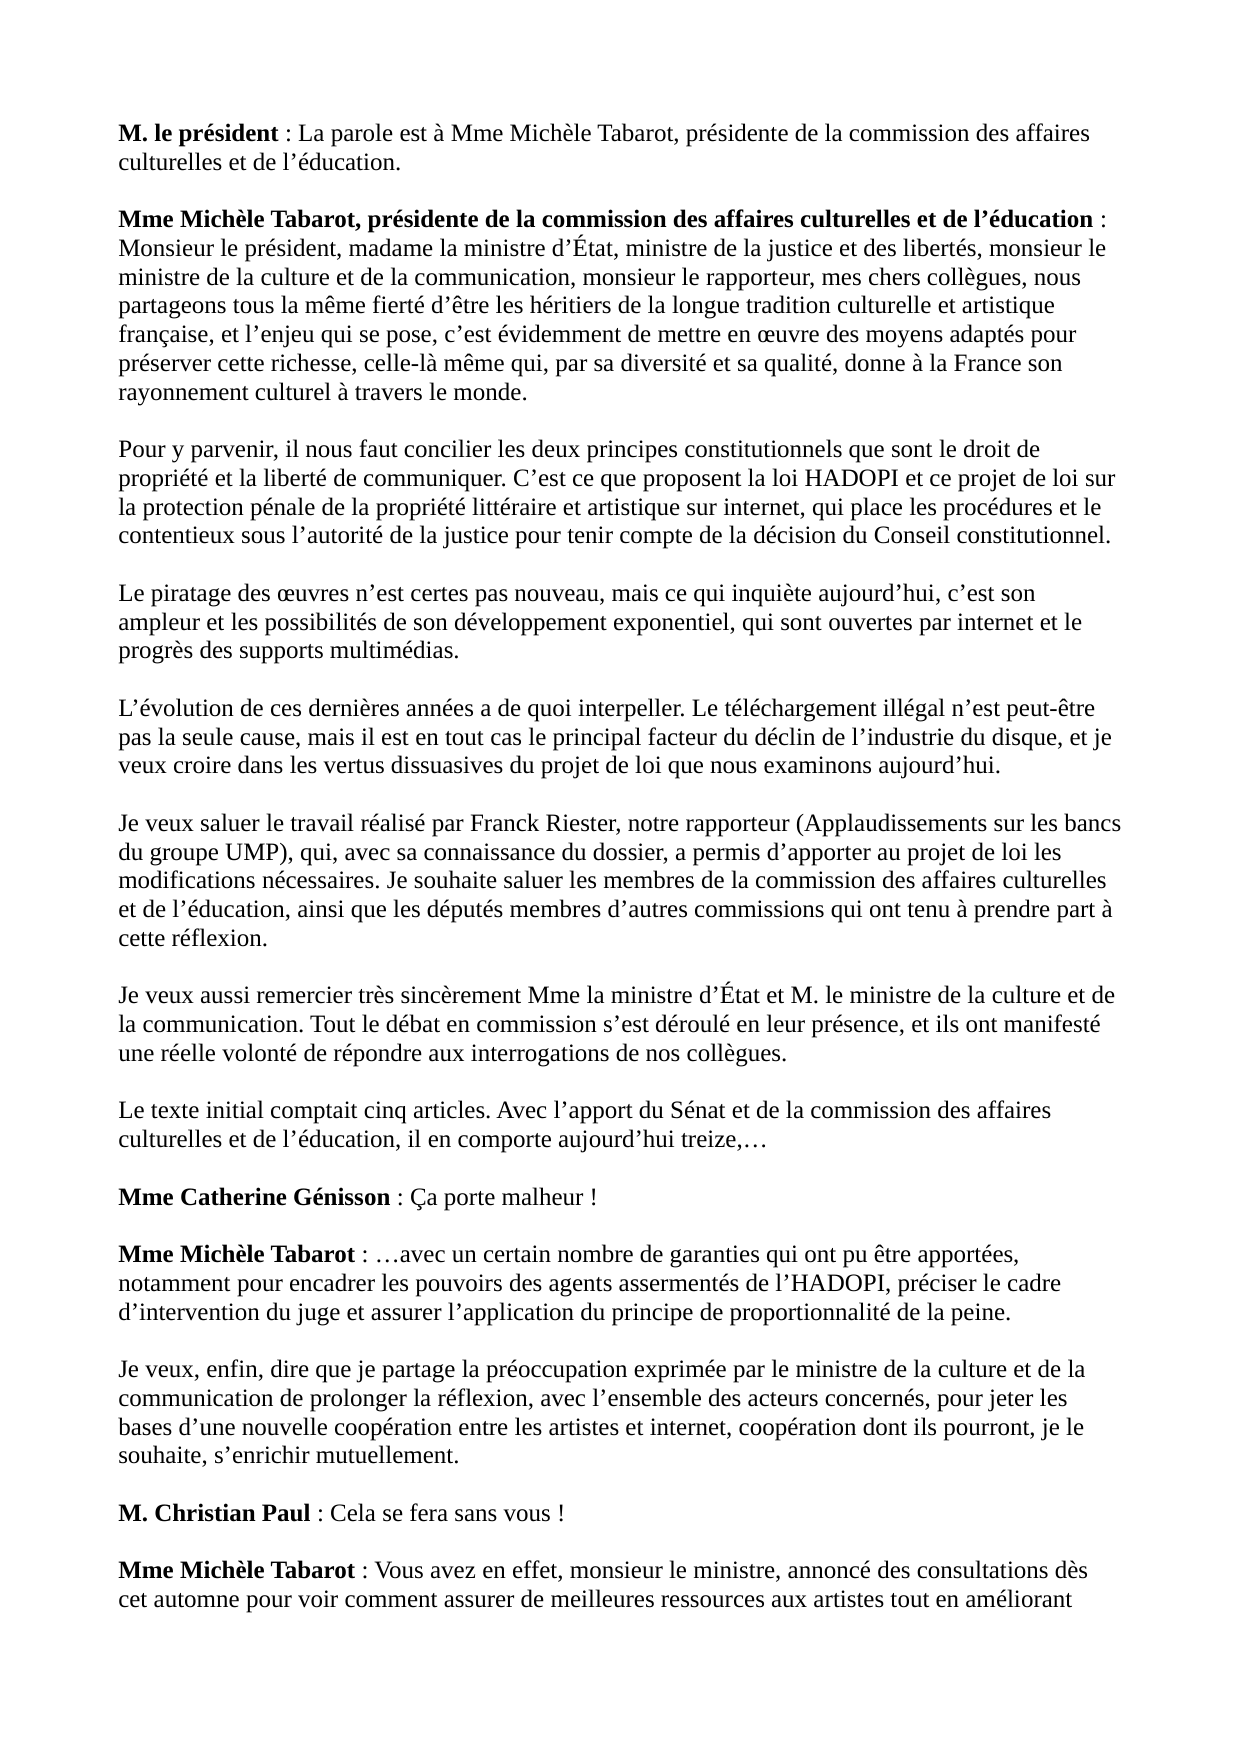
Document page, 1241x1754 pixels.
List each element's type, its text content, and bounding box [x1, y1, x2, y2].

text M. le président : La parole est à Mme Michèle Tabarot, présidente de la commission des affaires culturelles et de l’éducation. [118, 118, 1122, 176]
text Mme Catherine Génisson : Ça porte malheur ! [118, 1182, 1122, 1211]
text Mme Michèle Tabarot : …avec un certain nombre de garanties qui ont pu être apportées, notamment pour encadrer les pouvoirs des agents assermentés de l’HADOPI, préciser le cadre d’intervention du juge et assurer l’application du principe de proportionnalité de la peine. [118, 1239, 1122, 1326]
text Le piratage des œuvres n’est certes pas nouveau, mais ce qui inquiète aujourd’hui, c’est son ampleur et les possibilités de son développement exponentiel, qui sont ouvertes par internet et le progrès des supports multimédias. [118, 578, 1122, 664]
text L’évolution de ces dernières années a de quoi interpeller. Le téléchargement illégal n’est peut-être pas la seule cause, mais il est en tout cas le principal facteur du déclin de l’industrie du disque, et je veux croire dans les vertus dissuasives du projet de loi que nous examinons aujourd’hui. [118, 693, 1122, 779]
text Pour y parvenir, il nous faut concilier les deux principes constitutionnels que sont le droit de propriété et la liberté de communiquer. C’est ce que proposent la loi HADOPI et ce projet de loi sur la protection pénale de la propriété littéraire et artistique sur internet, qui place les procédures et le contentieux sous l’autorité de la justice pour tenir compte de la décision du Conseil constitutionnel. [118, 434, 1122, 549]
text Mme Michèle Tabarot, présidente de la commission des affaires culturelles et de l’éducation : Monsieur le président, madame la ministre d’État, ministre de la justice et des libertés, monsieur le ministre de la culture et de la communication, monsieur le rapporteur, mes chers collègues, nous partageons tous la même fierté d’être les héritiers de la longue tradition culturelle et artistique française, et l’enjeu qui se pose, c’est évidemment de mettre en œuvre des moyens adaptés pour préserver cette richesse, celle-là même qui, par sa diversité et sa qualité, donne à la France son rayonnement culturel à travers le monde. [118, 204, 1122, 406]
text M. Christian Paul : Cela se fera sans vous ! [118, 1498, 1122, 1527]
text Mme Michèle Tabarot : Vous avez en effet, monsieur le ministre, annoncé des consultations dès cet automne pour voir comment assurer de meilleures ressources aux artistes tout en améliorant [118, 1556, 1122, 1613]
text Je veux, enfin, dire que je partage la préoccupation exprimée par le ministre de la culture et de la communication de prolonger la réflexion, avec l’ensemble des acteurs concernés, pour jeter les bases d’une nouvelle coopération entre les artistes et internet, coopération dont ils pourront, je le souhaite, s’enrichir mutuellement. [118, 1354, 1122, 1469]
text Je veux aussi remercier très sincèrement Mme la ministre d’État et M. le ministre de la culture et de la communication. Tout le débat en commission s’est déroulé en leur présence, et ils ont manifesté une réelle volonté de répondre aux interrogations de nos collègues. [118, 981, 1122, 1067]
text Je veux saluer le travail réalisé par Franck Riester, notre rapporteur (Applaudissements sur les bancs du groupe UMP), qui, avec sa connaissance du dossier, a permis d’apporter au projet de loi les modifications nécessaires. Je souhaite saluer les membres de la commission des affaires culturelles et de l’éducation, ainsi que les députés membres d’autres commissions qui ont tenu à prendre part à cette réflexion. [118, 808, 1122, 952]
text Le texte initial comptait cinq articles. Avec l’apport du Sénat et de la commission des affaires culturelles et de l’éducation, il en comporte aujourd’hui treize,… [118, 1096, 1122, 1153]
